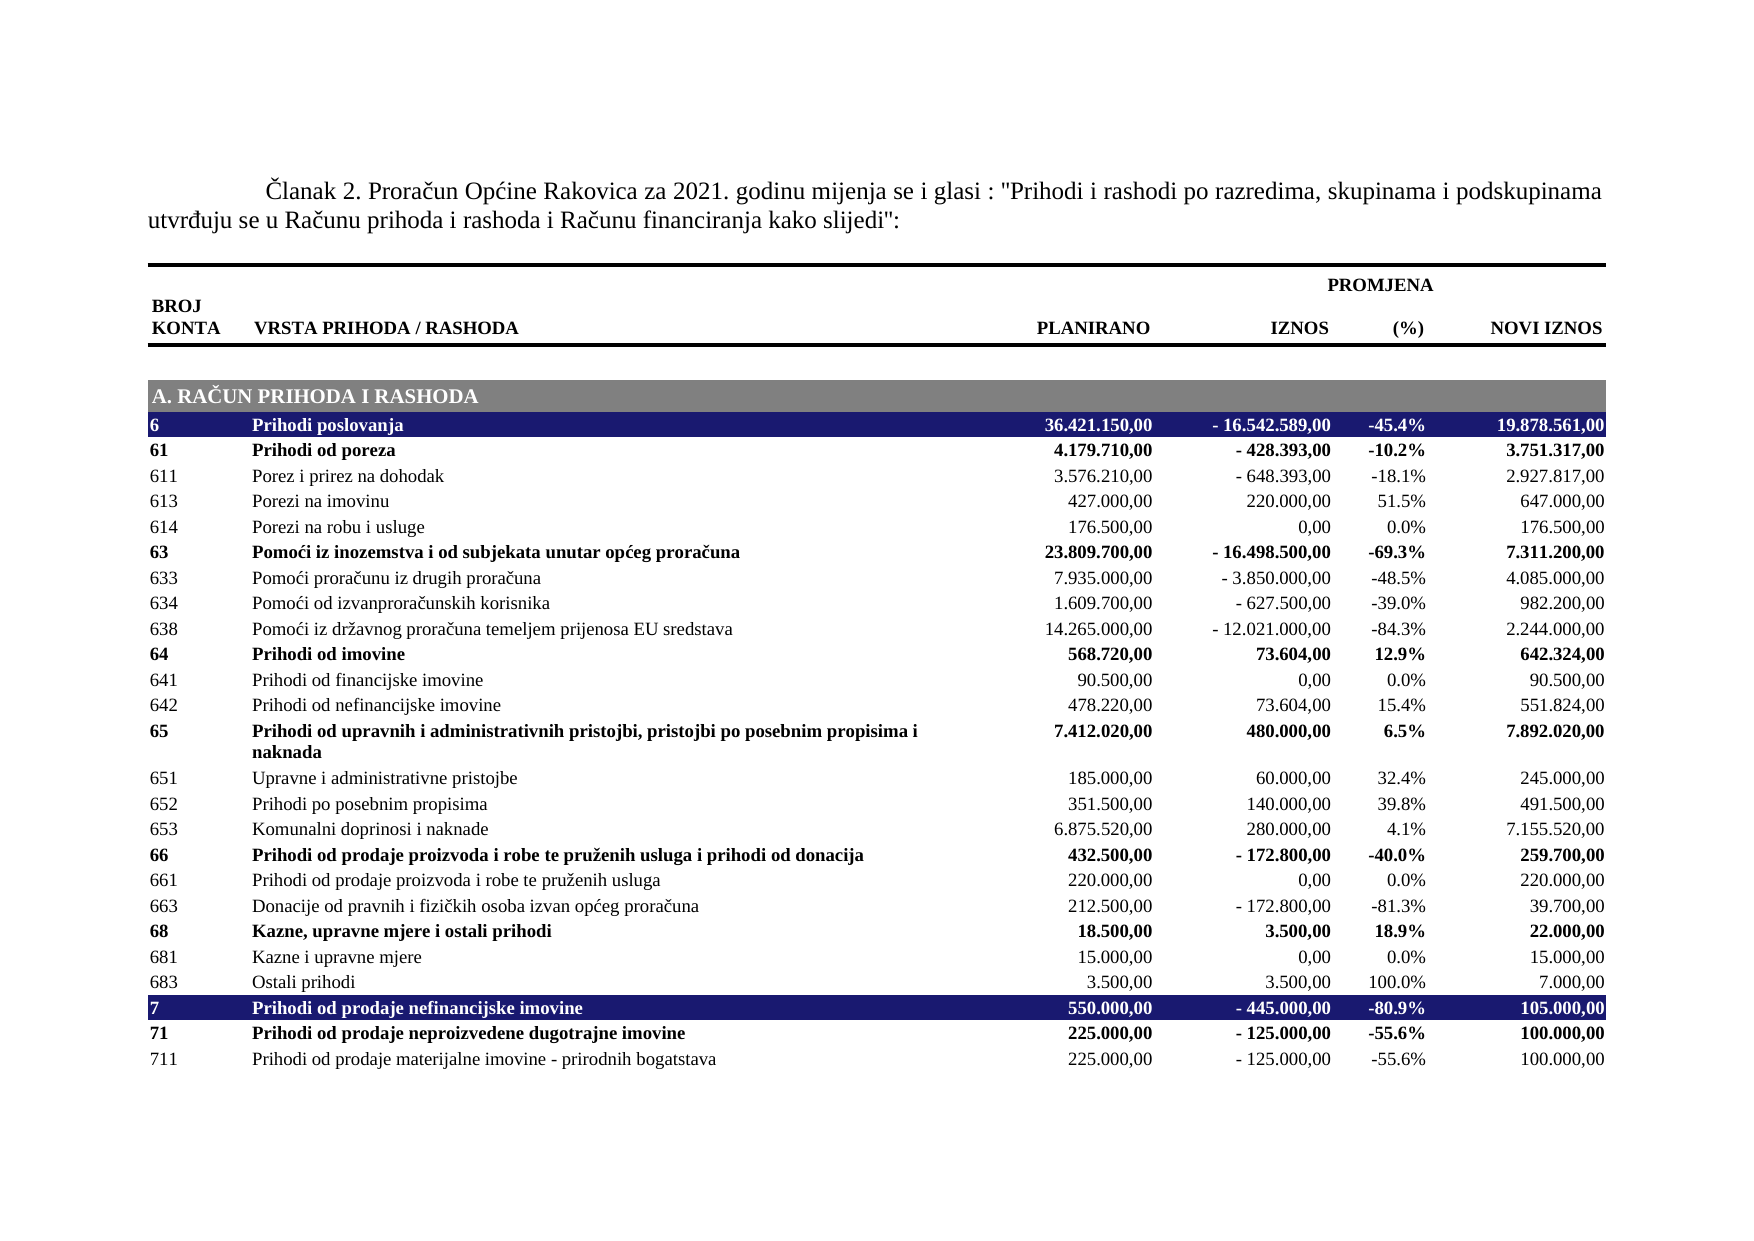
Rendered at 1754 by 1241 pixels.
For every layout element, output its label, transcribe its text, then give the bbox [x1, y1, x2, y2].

table_cell 0,00 [1154, 944, 1333, 969]
table_cell - 16.542.589,00 [1154, 412, 1333, 437]
table_header PROMJENA [1154, 267, 1606, 295]
table_cell Ostali prihodi [250, 969, 974, 995]
table_cell IZNOS [1154, 295, 1333, 343]
table_cell 6.875.520,00 [974, 816, 1154, 842]
table_cell 68 [148, 918, 250, 944]
table_cell 633 [148, 565, 250, 590]
table_cell - 172.800,00 [1154, 893, 1333, 918]
table_cell 351.500,00 [974, 791, 1154, 816]
table_cell 663 [148, 893, 250, 918]
table_cell - 3.850.000,00 [1154, 565, 1333, 590]
table_cell 245.000,00 [1428, 765, 1606, 791]
table_cell 1.609.700,00 [974, 590, 1154, 616]
table_cell 3.500,00 [974, 969, 1154, 995]
table_cell - 648.393,00 [1154, 463, 1333, 488]
table_cell 100.000,00 [1428, 1020, 1606, 1046]
table_cell - 445.000,00 [1154, 995, 1333, 1020]
table_cell 550.000,00 [974, 995, 1154, 1020]
table_cell -40.0% [1333, 842, 1428, 867]
table_cell Pomoći iz inozemstva i od subjekata unutar općeg proračuna [250, 539, 974, 565]
table_cell 4.179.710,00 [974, 437, 1154, 463]
table_cell Porezi na robu i usluge [250, 514, 974, 539]
table_cell -39.0% [1333, 590, 1428, 616]
table_cell - 16.498.500,00 [1154, 539, 1333, 565]
table_cell 15.4% [1333, 693, 1428, 718]
table_cell (%) [1333, 295, 1428, 343]
table_cell [1428, 380, 1606, 412]
table_cell 32.4% [1333, 765, 1428, 791]
table_cell [1154, 347, 1333, 379]
table_cell Prihodi od financijske imovine [250, 667, 974, 692]
table_cell 641 [148, 667, 250, 692]
table_cell 568.720,00 [974, 641, 1154, 667]
table_cell 6 [148, 412, 250, 437]
table_cell BROJ KONTA [148, 295, 250, 343]
table_cell -81.3% [1333, 893, 1428, 918]
table_cell 613 [148, 488, 250, 514]
table_header [250, 267, 974, 295]
table_cell 651 [148, 765, 250, 791]
table_cell 22.000,00 [1428, 918, 1606, 944]
table_cell Porez i prirez na dohodak [250, 463, 974, 488]
table_cell 36.421.150,00 [974, 412, 1154, 437]
table_cell [148, 347, 250, 379]
table_cell 7.412.020,00 [974, 718, 1154, 765]
table_cell - 172.800,00 [1154, 842, 1333, 867]
table_cell 478.220,00 [974, 693, 1154, 718]
table_cell 661 [148, 867, 250, 893]
table_cell [1333, 347, 1428, 379]
table_cell 225.000,00 [974, 1020, 1154, 1046]
table_cell [250, 347, 974, 379]
table_cell 611 [148, 463, 250, 488]
table_cell Upravne i administrativne pristojbe [250, 765, 974, 791]
table_cell 0,00 [1154, 867, 1333, 893]
table_cell Kazne i upravne mjere [250, 944, 974, 969]
table_cell Prihodi od nefinancijske imovine [250, 693, 974, 718]
table_cell 432.500,00 [974, 842, 1154, 867]
table_cell 105.000,00 [1428, 995, 1606, 1020]
table_cell 982.200,00 [1428, 590, 1606, 616]
table_cell 71 [148, 1020, 250, 1046]
table_cell Prihodi od prodaje nefinancijske imovine [250, 995, 974, 1020]
table_cell Donacije od pravnih i fizičkih osoba izvan općeg proračuna [250, 893, 974, 918]
table_cell 220.000,00 [1428, 867, 1606, 893]
table_cell 65 [148, 718, 250, 765]
table_cell 225.000,00 [974, 1046, 1154, 1071]
table_cell 176.500,00 [974, 514, 1154, 539]
table_cell 3.500,00 [1154, 918, 1333, 944]
table_cell 100.000,00 [1428, 1046, 1606, 1071]
table_cell 4.085.000,00 [1428, 565, 1606, 590]
table_cell 2.927.817,00 [1428, 463, 1606, 488]
table_cell 7 [148, 995, 250, 1020]
table_cell 64 [148, 641, 250, 667]
table_cell 60.000,00 [1154, 765, 1333, 791]
table_cell 39.8% [1333, 791, 1428, 816]
table_cell -18.1% [1333, 463, 1428, 488]
table_cell 6.5% [1333, 718, 1428, 765]
table_cell 140.000,00 [1154, 791, 1333, 816]
table_cell VRSTA PRIHODA / RASHODA [250, 295, 974, 343]
table_cell 652 [148, 791, 250, 816]
table_cell 61 [148, 437, 250, 463]
table_cell Pomoći iz državnog proračuna temeljem prijenosa EU sredstava [250, 616, 974, 641]
table_cell 491.500,00 [1428, 791, 1606, 816]
table_cell 683 [148, 969, 250, 995]
table_cell 634 [148, 590, 250, 616]
table_cell 15.000,00 [1428, 944, 1606, 969]
table_cell 638 [148, 616, 250, 641]
table_cell Kazne, upravne mjere i ostali prihodi [250, 918, 974, 944]
table_cell 3.500,00 [1154, 969, 1333, 995]
table_cell 280.000,00 [1154, 816, 1333, 842]
table_cell Prihodi od upravnih i administrativnih pristojbi, pristojbi po posebnim propisima i naknada [250, 718, 974, 765]
table_cell Prihodi od prodaje proizvoda i robe te pruženih usluga [250, 867, 974, 893]
table_cell 220.000,00 [1154, 488, 1333, 514]
table_cell 7.892.020,00 [1428, 718, 1606, 765]
table_cell Pomoći od izvanproračunskih korisnika [250, 590, 974, 616]
table_cell 19.878.561,00 [1428, 412, 1606, 437]
table_cell 73.604,00 [1154, 641, 1333, 667]
table_cell 176.500,00 [1428, 514, 1606, 539]
table_cell Komunalni doprinosi i naknade [250, 816, 974, 842]
table_cell - 12.021.000,00 [1154, 616, 1333, 641]
table_cell -69.3% [1333, 539, 1428, 565]
table_header [974, 267, 1154, 295]
table_cell PLANIRANO [974, 295, 1154, 343]
table_cell -84.3% [1333, 616, 1428, 641]
table_cell 711 [148, 1046, 250, 1071]
table_cell 73.604,00 [1154, 693, 1333, 718]
table_cell -48.5% [1333, 565, 1428, 590]
table_cell 63 [148, 539, 250, 565]
table_cell Prihodi po posebnim propisima [250, 791, 974, 816]
table_cell A. RAČUN PRIHODA I RASHODA [148, 380, 1154, 412]
table_cell 15.000,00 [974, 944, 1154, 969]
table_cell Porezi na imovinu [250, 488, 974, 514]
table_cell Prihodi poslovanja [250, 412, 974, 437]
table_cell 212.500,00 [974, 893, 1154, 918]
table_cell 0.0% [1333, 514, 1428, 539]
table_cell 2.244.000,00 [1428, 616, 1606, 641]
table_cell -80.9% [1333, 995, 1428, 1020]
table_cell [1333, 380, 1428, 412]
table_cell [1154, 380, 1333, 412]
table_cell [974, 347, 1154, 379]
table_cell 642 [148, 693, 250, 718]
table_cell 0,00 [1154, 667, 1333, 692]
table_cell 3.576.210,00 [974, 463, 1154, 488]
table_cell 39.700,00 [1428, 893, 1606, 918]
table_cell 7.935.000,00 [974, 565, 1154, 590]
table_cell 185.000,00 [974, 765, 1154, 791]
table_cell NOVI IZNOS [1428, 295, 1606, 343]
table_cell 7.000,00 [1428, 969, 1606, 995]
table_cell 0.0% [1333, 667, 1428, 692]
table_cell 12.9% [1333, 641, 1428, 667]
table_cell 4.1% [1333, 816, 1428, 842]
table_cell 220.000,00 [974, 867, 1154, 893]
table_cell 18.500,00 [974, 918, 1154, 944]
table_cell Pomoći proračunu iz drugih proračuna [250, 565, 974, 590]
table_cell 653 [148, 816, 250, 842]
table_cell 614 [148, 514, 250, 539]
table_cell 642.324,00 [1428, 641, 1606, 667]
table_cell 66 [148, 842, 250, 867]
table_cell Prihodi od prodaje proizvoda i robe te pruženih usluga i prihodi od donacija [250, 842, 974, 867]
table_cell -55.6% [1333, 1020, 1428, 1046]
text Članak 2. Proračun Općine Rakovica za 2021. godinu mijenja se i glasi : ''Prihodi i rashodi po razredima, skupinama i podskupinama utvrđuju se u Računu prihoda i rashoda i Računu financiranja kako slijedi'': [148, 176, 1606, 234]
table_cell 0,00 [1154, 514, 1333, 539]
table_cell 647.000,00 [1428, 488, 1606, 514]
table_cell 427.000,00 [974, 488, 1154, 514]
table_cell 3.751.317,00 [1428, 437, 1606, 463]
table_cell Prihodi od prodaje materijalne imovine - prirodnih bogatstava [250, 1046, 974, 1071]
table_cell 23.809.700,00 [974, 539, 1154, 565]
table_cell - 627.500,00 [1154, 590, 1333, 616]
table_cell - 125.000,00 [1154, 1046, 1333, 1071]
table_cell -10.2% [1333, 437, 1428, 463]
table_cell Prihodi od imovine [250, 641, 974, 667]
table_cell - 428.393,00 [1154, 437, 1333, 463]
table_cell 7.311.200,00 [1428, 539, 1606, 565]
table_cell Prihodi od poreza [250, 437, 974, 463]
table_cell -45.4% [1333, 412, 1428, 437]
table_cell Prihodi od prodaje neproizvedene dugotrajne imovine [250, 1020, 974, 1046]
table_cell 7.155.520,00 [1428, 816, 1606, 842]
table_cell 0.0% [1333, 944, 1428, 969]
table_cell 14.265.000,00 [974, 616, 1154, 641]
table_cell 90.500,00 [974, 667, 1154, 692]
table_header [148, 267, 250, 295]
table_cell 681 [148, 944, 250, 969]
table_cell 0.0% [1333, 867, 1428, 893]
table_cell 551.824,00 [1428, 693, 1606, 718]
table_cell 259.700,00 [1428, 842, 1606, 867]
table_cell 480.000,00 [1154, 718, 1333, 765]
table_cell [1428, 347, 1606, 379]
table_cell - 125.000,00 [1154, 1020, 1333, 1046]
table_cell 51.5% [1333, 488, 1428, 514]
table_cell 90.500,00 [1428, 667, 1606, 692]
table_cell 18.9% [1333, 918, 1428, 944]
table_cell 100.0% [1333, 969, 1428, 995]
table_cell -55.6% [1333, 1046, 1428, 1071]
